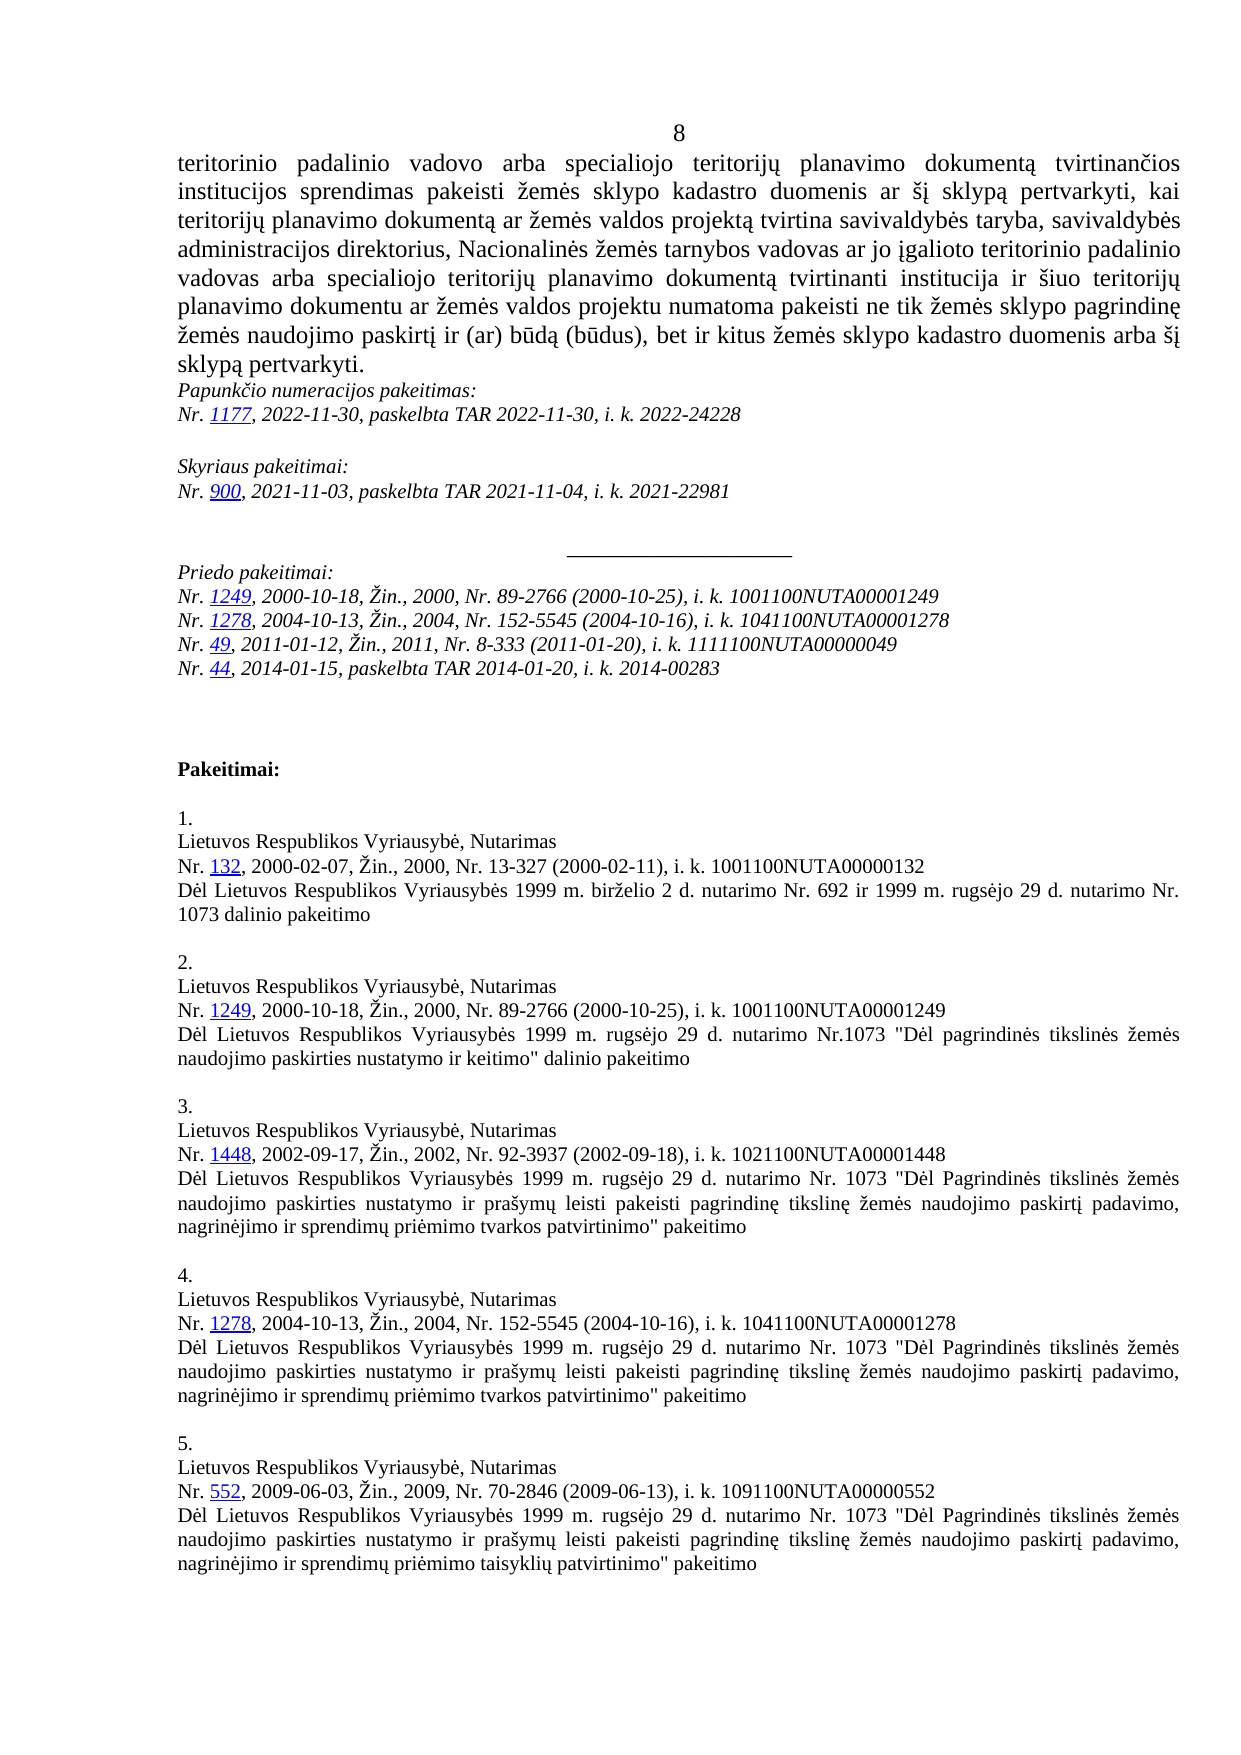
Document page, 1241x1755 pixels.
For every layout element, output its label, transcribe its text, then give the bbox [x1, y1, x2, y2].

text Dėl Lietuvos Respublikos Vyriausybės 1999 m. rugsėjo 29 d. nutarimo Nr. 1073 "Dėl Pagrindinės tikslinės žemės naudojimo paskirties nustatymo ir prašymų leisti pakeisti pagrindinę tikslinę žemės naudojimo paskirtį padavimo, nagrinėjimo ir sprendimų priėmimo taisyklių patvirtinimo" pakeitimo [177, 1503, 1181, 1575]
text Nr. 1278, 2004-10-13, Žin., 2004, Nr. 152-5545 (2004-10-16), i. k. 1041100NUTA00001278 [177, 1311, 1181, 1335]
text __________________ [177, 531, 1181, 560]
text Skyriaus pakeitimai: [177, 454, 1181, 478]
text Nr. 900, 2021-11-03, paskelbta TAR 2021-11-04, i. k. 2021-22981 [177, 478, 1181, 503]
text Nr. 44, 2014-01-15, paskelbta TAR 2014-01-20, i. k. 2014-00283 [177, 656, 1181, 680]
text 3. [177, 1094, 1181, 1118]
text 4. [177, 1263, 1181, 1287]
text Dėl Lietuvos Respublikos Vyriausybės 1999 m. rugsėjo 29 d. nutarimo Nr.1073 "Dėl pagrindinės tikslinės žemės naudojimo paskirties nustatymo ir keitimo" dalinio pakeitimo [177, 1022, 1181, 1070]
text Lietuvos Respublikos Vyriausybė, Nutarimas [177, 1118, 1181, 1142]
text 1. [177, 805, 1181, 829]
text Lietuvos Respublikos Vyriausybė, Nutarimas [177, 974, 1181, 998]
text teritorinio padalinio vadovo arba specialiojo teritorijų planavimo dokumentą tvirtinančios institucijos sprendimas pakeisti žemės sklypo kadastro duomenis ar šį sklypą pertvarkyti, kai teritorijų planavimo dokumentą ar žemės valdos projektą tvirtina savivaldybės taryba, savivaldybės administracijos direktorius, Nacionalinės žemės tarnybos vadovas ar jo įgalioto teritorinio padalinio vadovas arba specialiojo teritorijų planavimo dokumentą tvirtinanti institucija ir šiuo teritorijų planavimo dokumentu ar žemės valdos projektu numatoma pakeisti ne tik žemės sklypo pagrindinę žemės naudojimo paskirtį ir (ar) būdą (būdus), bet ir kitus žemės sklypo kadastro duomenis arba šį sklypą pertvarkyti. [177, 148, 1181, 378]
text Lietuvos Respublikos Vyriausybė, Nutarimas [177, 1287, 1181, 1311]
text Nr. 1448, 2002-09-17, Žin., 2002, Nr. 92-3937 (2002-09-18), i. k. 1021100NUTA00001448 [177, 1142, 1181, 1166]
text Nr. 49, 2011-01-12, Žin., 2011, Nr. 8-333 (2011-01-20), i. k. 1111100NUTA00000049 [177, 632, 1181, 656]
text Nr. 1177, 2022-11-30, paskelbta TAR 2022-11-30, i. k. 2022-24228 [177, 402, 1181, 426]
text Lietuvos Respublikos Vyriausybė, Nutarimas [177, 1455, 1181, 1479]
text 5. [177, 1431, 1181, 1455]
text Dėl Lietuvos Respublikos Vyriausybės 1999 m. birželio 2 d. nutarimo Nr. 692 ir 1999 m. rugsėjo 29 d. nutarimo Nr. 1073 dalinio pakeitimo [177, 878, 1181, 926]
text Nr. 1249, 2000-10-18, Žin., 2000, Nr. 89-2766 (2000-10-25), i. k. 1001100NUTA00001249 [177, 998, 1181, 1022]
text 2. [177, 950, 1181, 974]
text Priedo pakeitimai: [177, 560, 1181, 584]
text Dėl Lietuvos Respublikos Vyriausybės 1999 m. rugsėjo 29 d. nutarimo Nr. 1073 "Dėl Pagrindinės tikslinės žemės naudojimo paskirties nustatymo ir prašymų leisti pakeisti pagrindinę tikslinę žemės naudojimo paskirtį padavimo, nagrinėjimo ir sprendimų priėmimo tvarkos patvirtinimo" pakeitimo [177, 1166, 1181, 1238]
text Lietuvos Respublikos Vyriausybė, Nutarimas [177, 829, 1181, 853]
text Nr. 1278, 2004-10-13, Žin., 2004, Nr. 152-5545 (2004-10-16), i. k. 1041100NUTA00001278 [177, 608, 1181, 632]
text Dėl Lietuvos Respublikos Vyriausybės 1999 m. rugsėjo 29 d. nutarimo Nr. 1073 "Dėl Pagrindinės tikslinės žemės naudojimo paskirties nustatymo ir prašymų leisti pakeisti pagrindinę tikslinę žemės naudojimo paskirtį padavimo, nagrinėjimo ir sprendimų priėmimo tvarkos patvirtinimo" pakeitimo [177, 1335, 1181, 1407]
text Papunkčio numeracijos pakeitimas: [177, 378, 1181, 402]
text Nr. 132, 2000-02-07, Žin., 2000, Nr. 13-327 (2000-02-11), i. k. 1001100NUTA00000132 [177, 853, 1181, 878]
text Nr. 552, 2009-06-03, Žin., 2009, Nr. 70-2846 (2009-06-13), i. k. 1091100NUTA00000552 [177, 1479, 1181, 1503]
text Nr. 1249, 2000-10-18, Žin., 2000, Nr. 89-2766 (2000-10-25), i. k. 1001100NUTA00001249 [177, 584, 1181, 608]
text Pakeitimai: [177, 757, 1181, 781]
